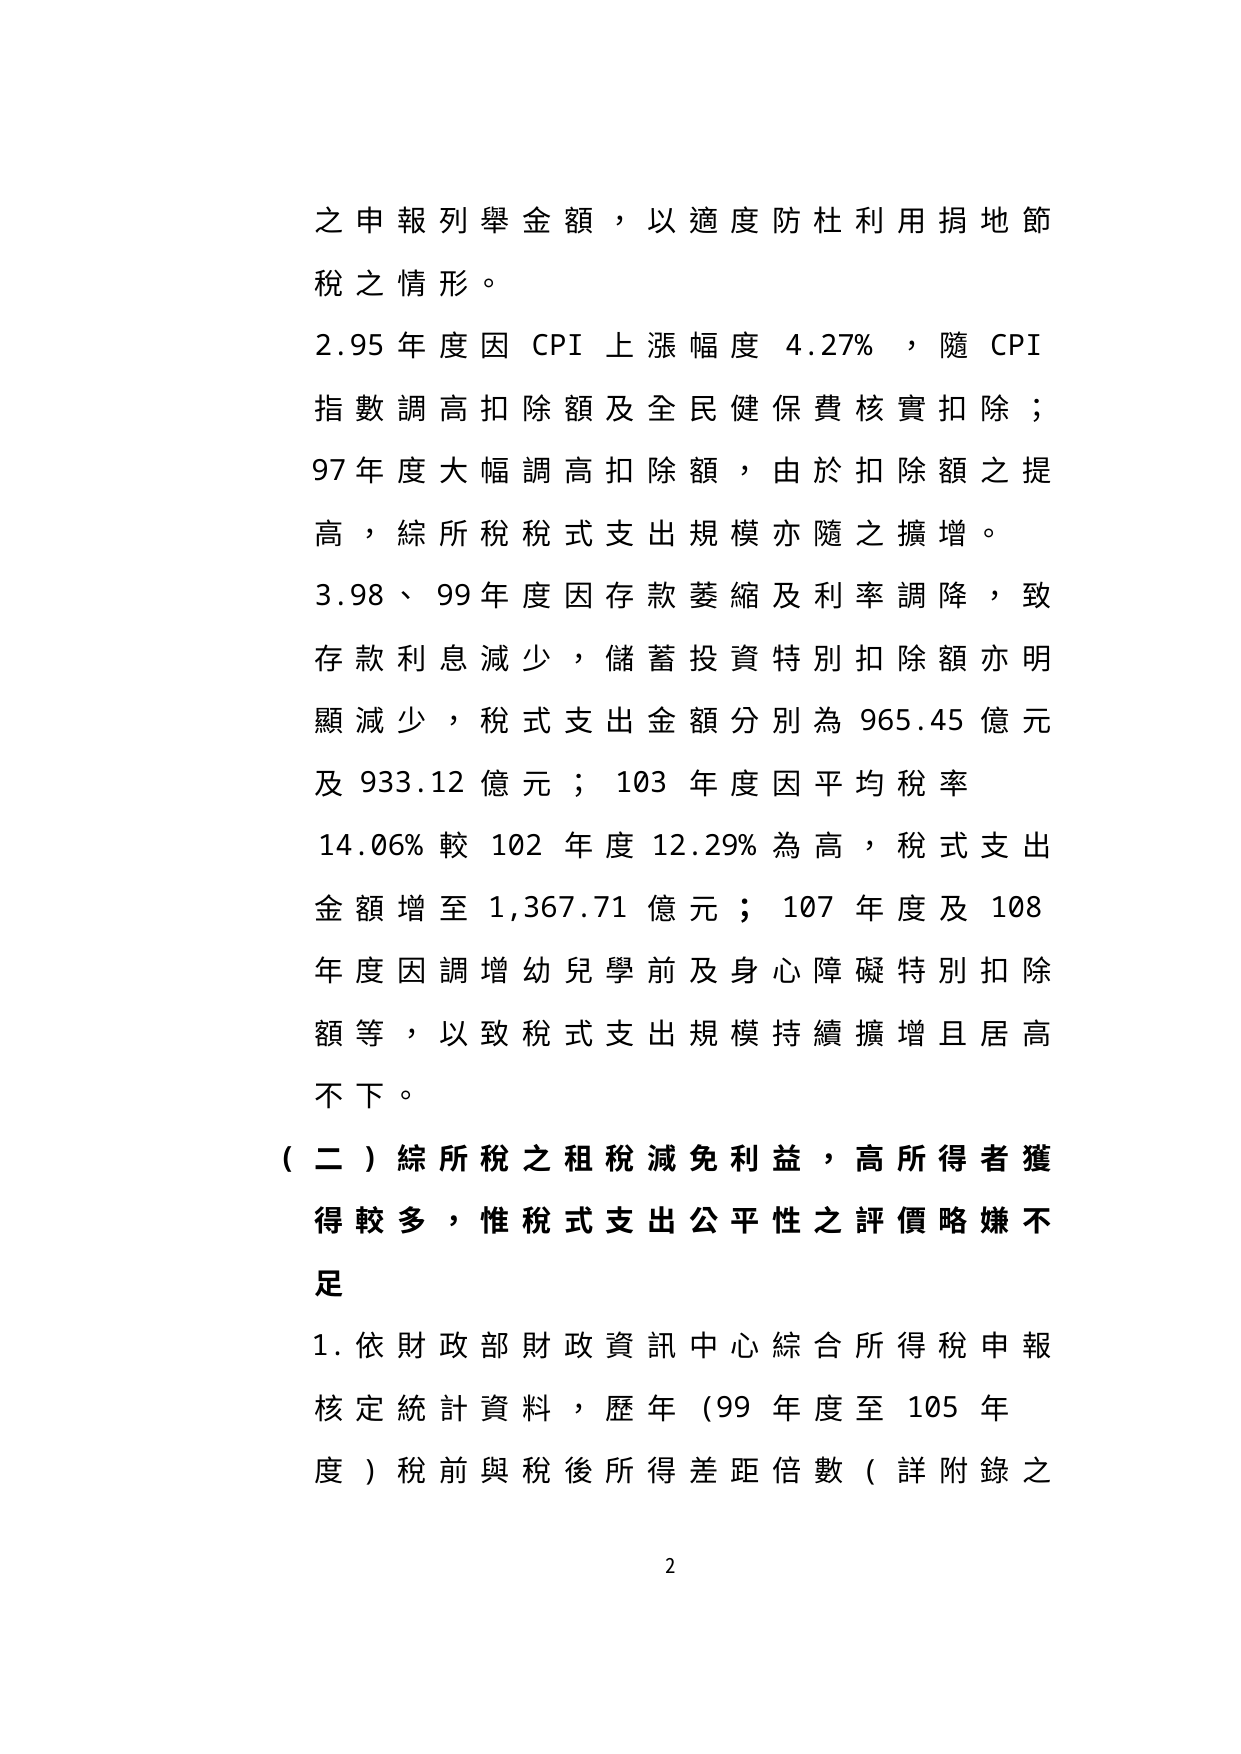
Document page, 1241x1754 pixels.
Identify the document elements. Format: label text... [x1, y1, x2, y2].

text 之申報列舉金額，以適度防杜利用捐地節稅之情形。 [271, 177, 1058, 302]
text 2.95年度因CPI上漲幅度4.27%，隨CPI指數調高扣除額及全民健保費核實扣除；97年度大幅調高扣除額，由於扣除額之提高，綜所稅稅式支出規模亦隨之擴增。 [271, 302, 1058, 552]
text 3.98、99年度因存款萎縮及利率調降，致存款利息減少，儲蓄投資特別扣除額亦明顯減少，稅式支出金額分別為965.45億元及933.12億元；103年度因平均稅率14.06%較102年度12.29%為高，稅式支出金額增至1,367.71億元；107年度及108年度因調增幼兒學前及身心障礙特別扣除額等，以致稅式支出規模持續擴增且居高不下。 [271, 552, 1058, 1115]
text 1.依財政部財政資訊中心綜合所得稅申報核定統計資料，歷年(99年度至105年度)稅前與稅後所得差距倍數(詳附錄之 [271, 1302, 1058, 1490]
text (二)綜所稅之租稅減免利益，高所得者獲得較多，惟稅式支出公平性之評價略嫌不足 [242, 1115, 1058, 1302]
